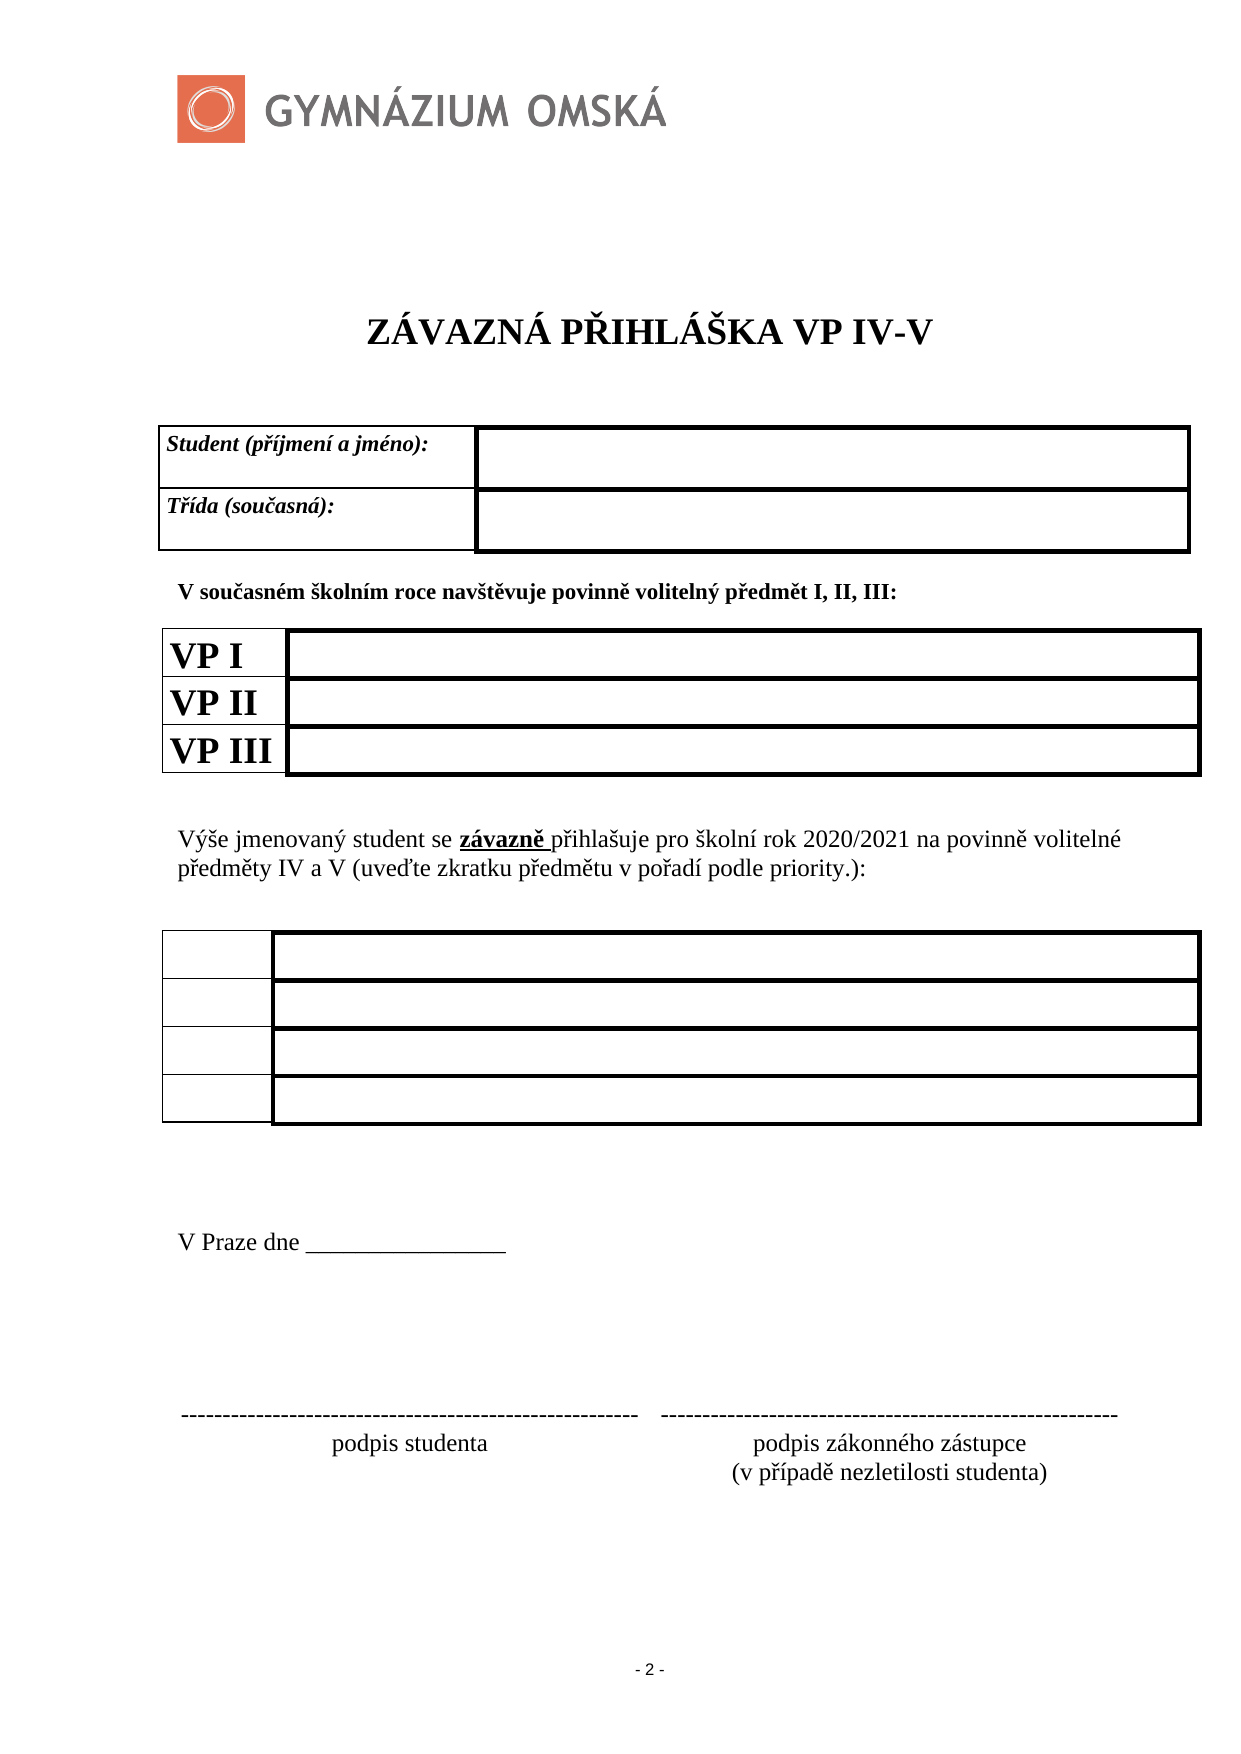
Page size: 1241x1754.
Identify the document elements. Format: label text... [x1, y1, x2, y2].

table_cell [163, 1027, 271, 1073]
table_cell Třída (současná): [160, 489, 474, 549]
table_header ------------------------------------------------------- [650, 1399, 1129, 1428]
table_cell podpis zákonného zástupce (v případě nezletilosti studenta) [650, 1428, 1129, 1486]
table_cell podpis studenta [170, 1428, 650, 1486]
table_header [163, 931, 271, 978]
table_header VP I [163, 629, 285, 676]
text V současném školním roce navštěvuje povinně volitelný předmět I, II, III: [177, 578, 1122, 604]
table_cell VP III [163, 725, 285, 772]
text Výše jmenovaný student se závazně přihlašuje pro školní rok 2020/2021 na povinně volitelné předměty IV a V (uveďte zkratku předmětu v pořadí podle priority.): [177, 824, 1122, 882]
subtitle Závazná přihláška VP IV-V [177, 309, 1122, 353]
table_cell [163, 979, 271, 1026]
table_cell [275, 1078, 1197, 1121]
table_header [290, 633, 1197, 676]
table_cell VP II [163, 677, 285, 724]
picture [177, 75, 666, 143]
table_cell [290, 681, 1197, 724]
table_cell [275, 983, 1197, 1026]
table_cell [479, 492, 1187, 549]
table_header ------------------------------------------------------- [170, 1399, 650, 1428]
table_cell [275, 1031, 1197, 1073]
table_header Student (příjmení a jméno): [160, 427, 474, 487]
table_header [479, 430, 1187, 487]
table_cell [163, 1075, 271, 1121]
text V Praze dne ________________ [177, 1227, 1122, 1256]
table_cell [290, 729, 1197, 772]
table_header [275, 935, 1197, 978]
